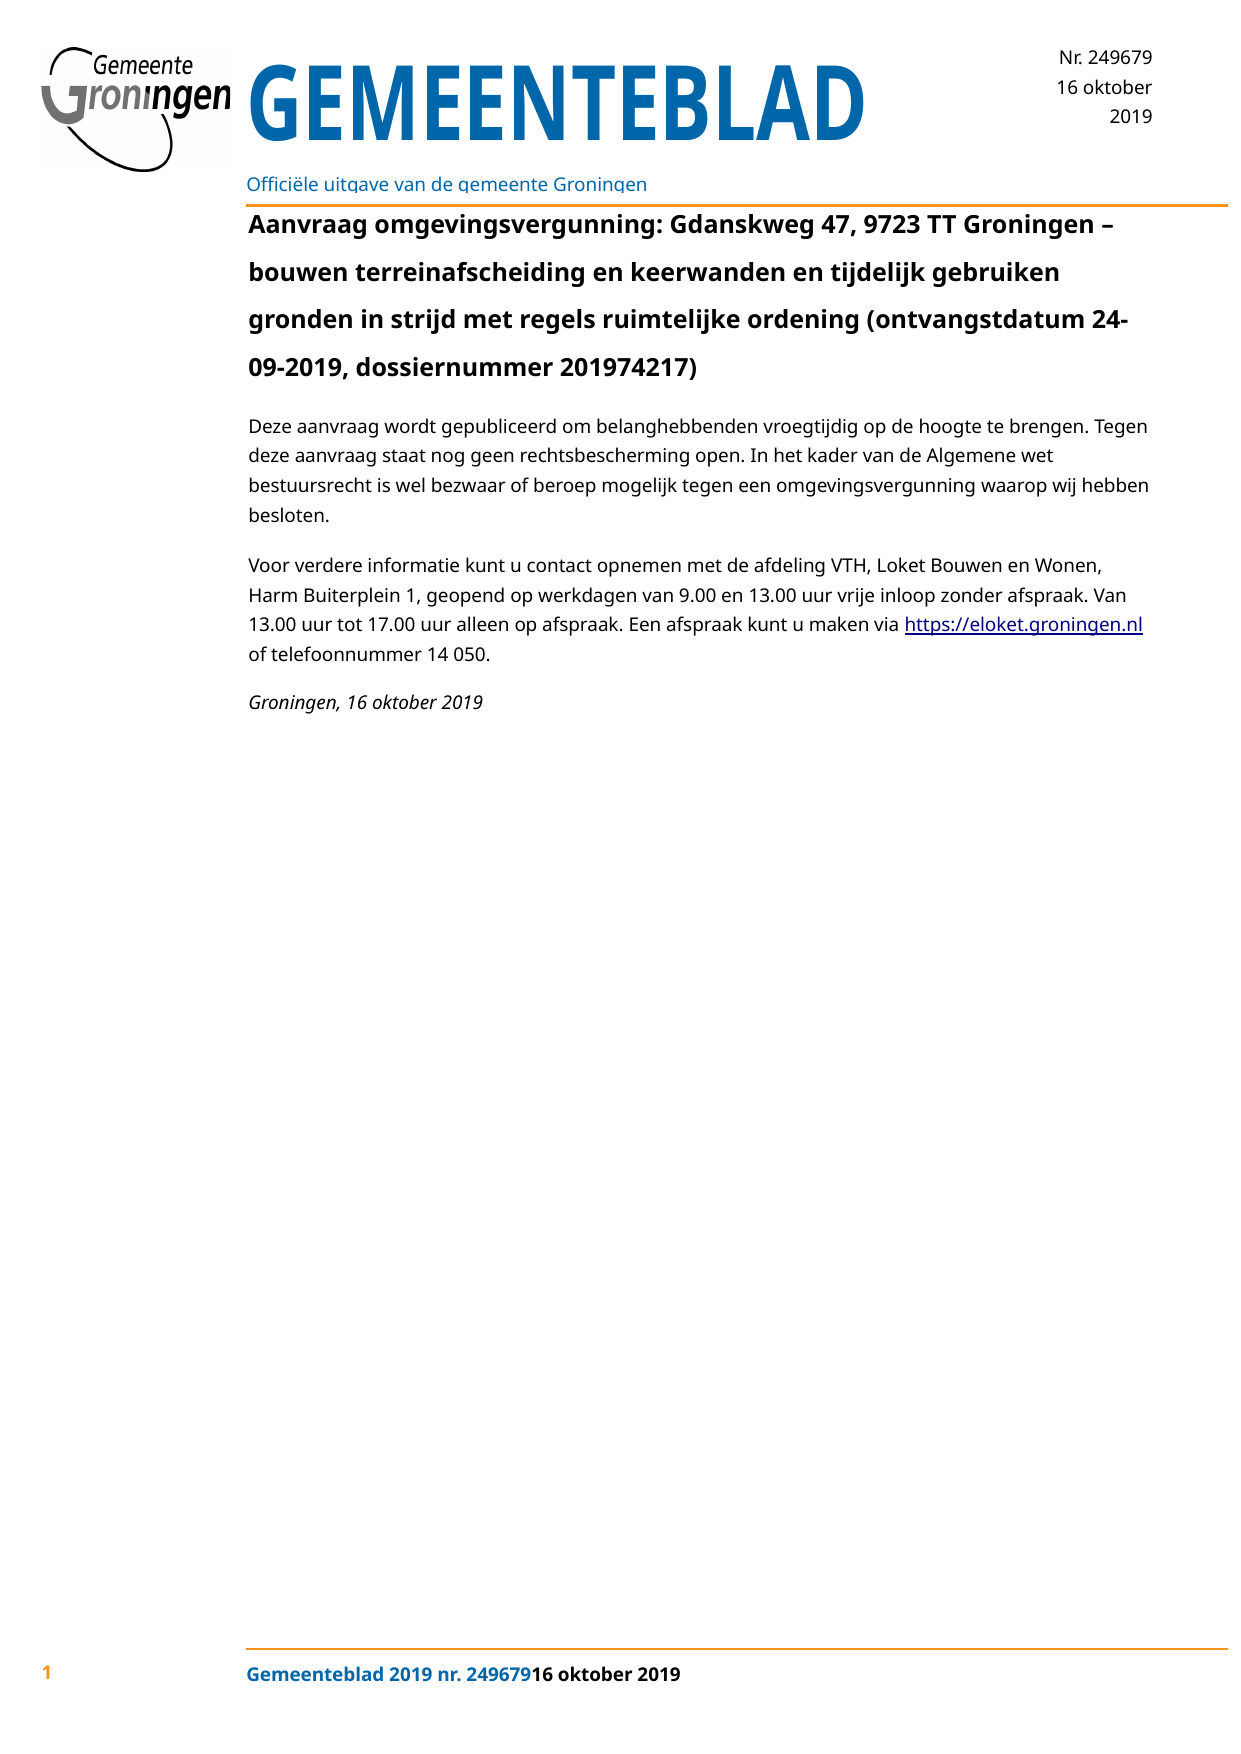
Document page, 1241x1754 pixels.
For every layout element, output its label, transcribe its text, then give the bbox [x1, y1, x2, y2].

text Deze aanvraag wordt gepubliceerd om belanghebbenden vroegtijdig op de hoogte te brengen. Tegen deze aanvraag staat nog geen rechtsbescherming open. In het kader van de Algemene wet bestuursrecht is wel bezwaar of beroep mogelijk tegen een omgevingsvergunning waarop wij hebben besloten. [248, 413, 1152, 528]
text Groningen, 16 oktober 2019 [248, 689, 1152, 714]
text Aanvraag omgevingsvergunning: Gdanskweg 47, 9723 TT Groningen – bouwen terreinafscheiding en keerwanden en tijdelijk gebruiken gronden in strijd met regels ruimtelijke ordening (ontvangstdatum 24-09-2019, dossiernummer 201974217) [248, 207, 1152, 384]
text Voor verdere informatie kunt u contact opnemen met de afdeling VTH, Loket Bouwen en Wonen, Harm Buiterplein 1, geopend op werkdagen van 9.00 en 13.00 uur vrije inloop zonder afspraak. Van 13.00 uur tot 17.00 uur alleen op afspraak. Een afspraak kunt u maken via https://eloket.groningen.nl of telefoonnummer 14 050. [248, 552, 1152, 667]
picture [41, 47, 231, 172]
